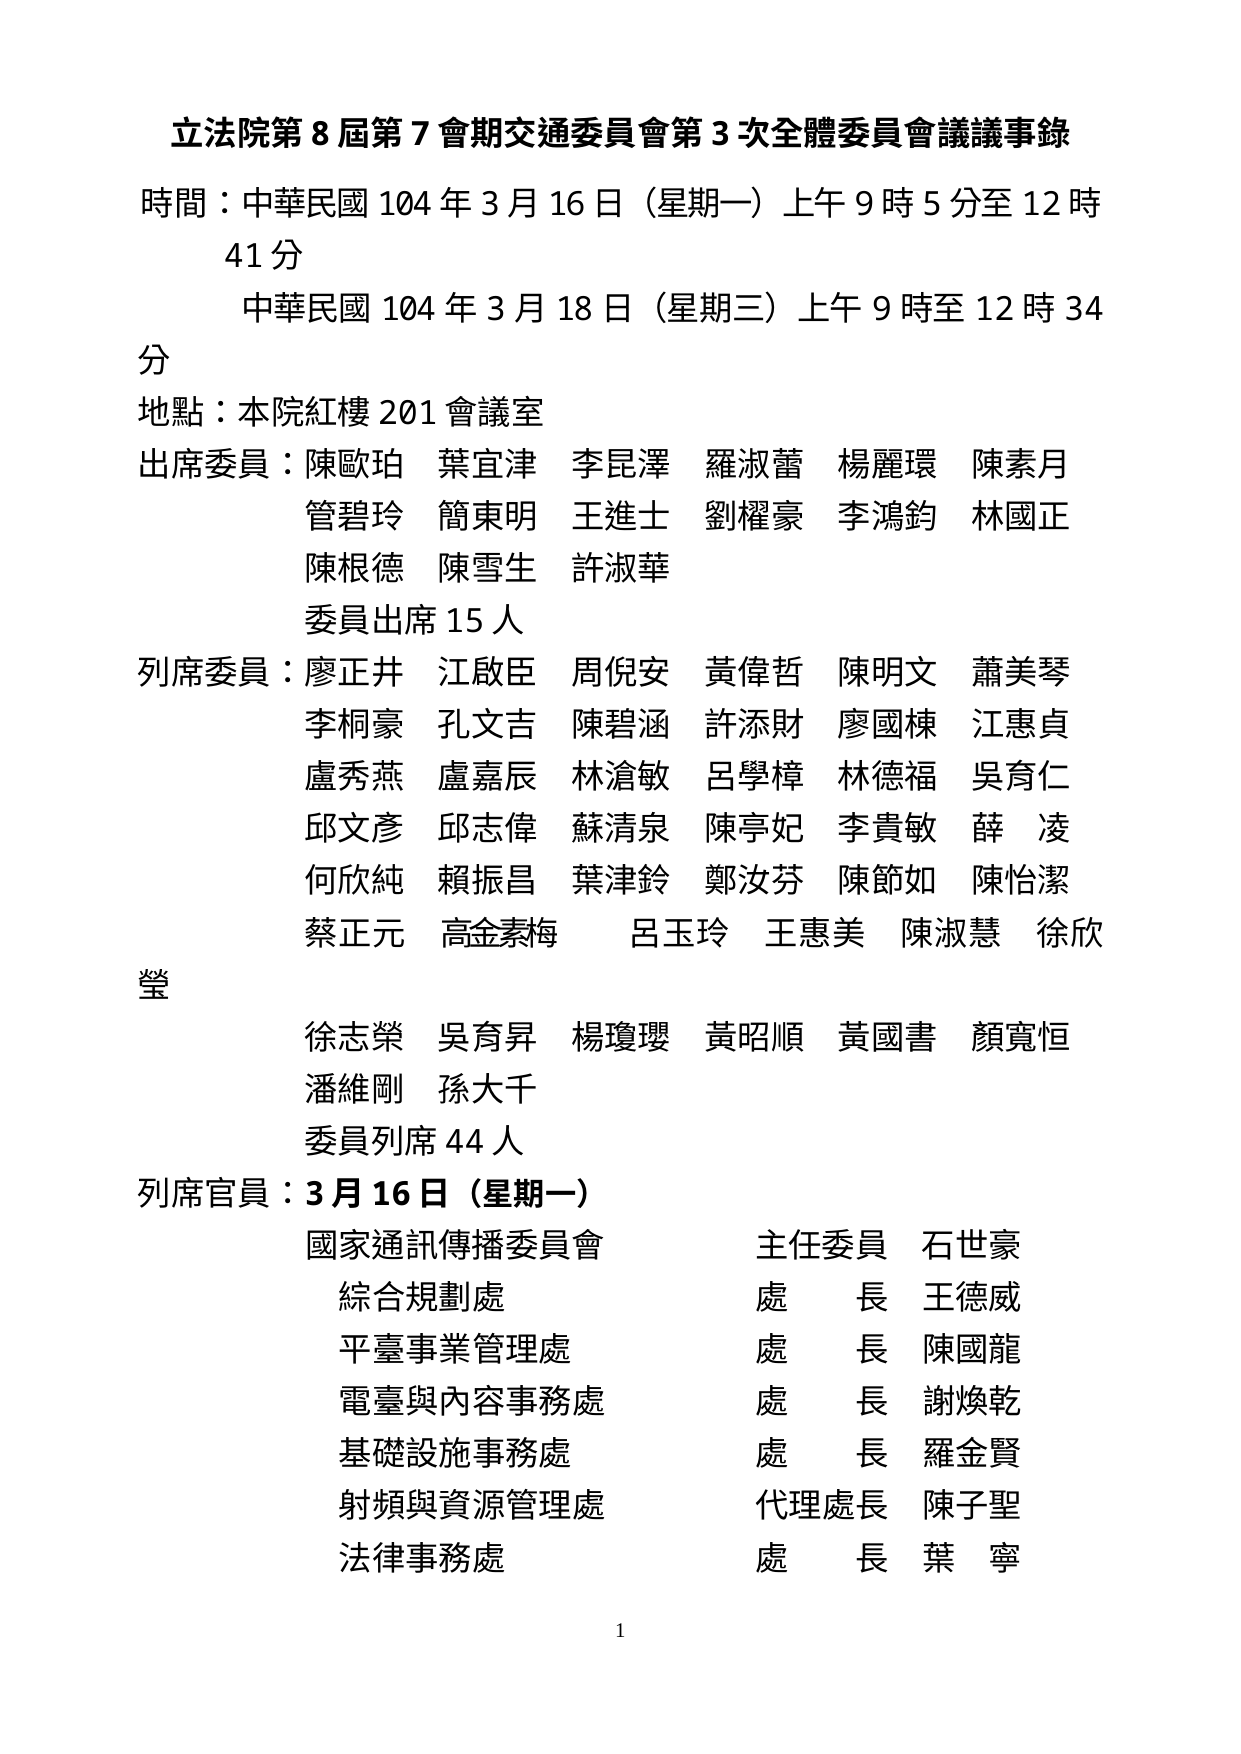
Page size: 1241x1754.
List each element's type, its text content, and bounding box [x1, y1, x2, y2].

text 何欣純 賴振昌 葉津鈴 鄭汝芬 陳節如 陳怡潔 [138, 851, 1104, 903]
text 地點：本院紅樓201會議室 [138, 382, 1104, 434]
text 徐志榮 吳育昇 楊瓊瓔 黃昭順 黃國書 顏寬恒 [138, 1007, 1104, 1059]
text 管碧玲 簡東明 王進士 劉櫂豪 李鴻鈞 林國正 [138, 487, 1104, 539]
text 法律事務處 處 長 葉 寧 [136, 1528, 1134, 1580]
text 潘維剛 孫大千 [138, 1059, 1104, 1112]
text 時間：中華民國104年3月16日（星期一）上午9時5分至12時41分 [140, 174, 1104, 278]
text 委員出席15人 [138, 591, 1104, 643]
text 射頻與資源管理處 代理處長 陳子聖 [136, 1476, 1134, 1528]
text 中華民國104年3月18日（星期三）上午9時至12時34分 [138, 278, 1104, 382]
text 李桐豪 孔文吉 陳碧涵 許添財 廖國棟 江惠貞 [138, 695, 1104, 747]
text 基礎設施事務處 處 長 羅金賢 [136, 1424, 1134, 1476]
text 電臺與內容事務處 處 長 謝煥乾 [136, 1372, 1134, 1424]
text 國家通訊傳播委員會 主任委員 石世豪 [136, 1216, 1140, 1268]
text 蔡正元 高金素梅 呂玉玲 王惠美 陳淑慧 徐欣瑩 [138, 903, 1104, 1007]
text 陳根德 陳雪生 許淑華 [138, 539, 1104, 591]
text 立法院第8屆第7會期交通委員會第3次全體委員會議議事錄 [136, 103, 1104, 155]
text 平臺事業管理處 處 長 陳國龍 [136, 1320, 1134, 1372]
text 委員列席44人 [138, 1112, 1104, 1164]
text 出席委員：陳歐珀 葉宜津 李昆澤 羅淑蕾 楊麗環 陳素月 [138, 434, 1104, 487]
text 列席官員：3月16日（星期一） [138, 1164, 1104, 1216]
text 邱文彥 邱志偉 蘇清泉 陳亭妃 李貴敏 薛 凌 [138, 799, 1104, 851]
text 列席委員：廖正井 江啟臣 周倪安 黃偉哲 陳明文 蕭美琴 [138, 643, 1104, 695]
text 綜合規劃處 處 長 王德威 [136, 1268, 1134, 1320]
text 盧秀燕 盧嘉辰 林滄敏 呂學樟 林德福 吳育仁 [138, 747, 1104, 799]
